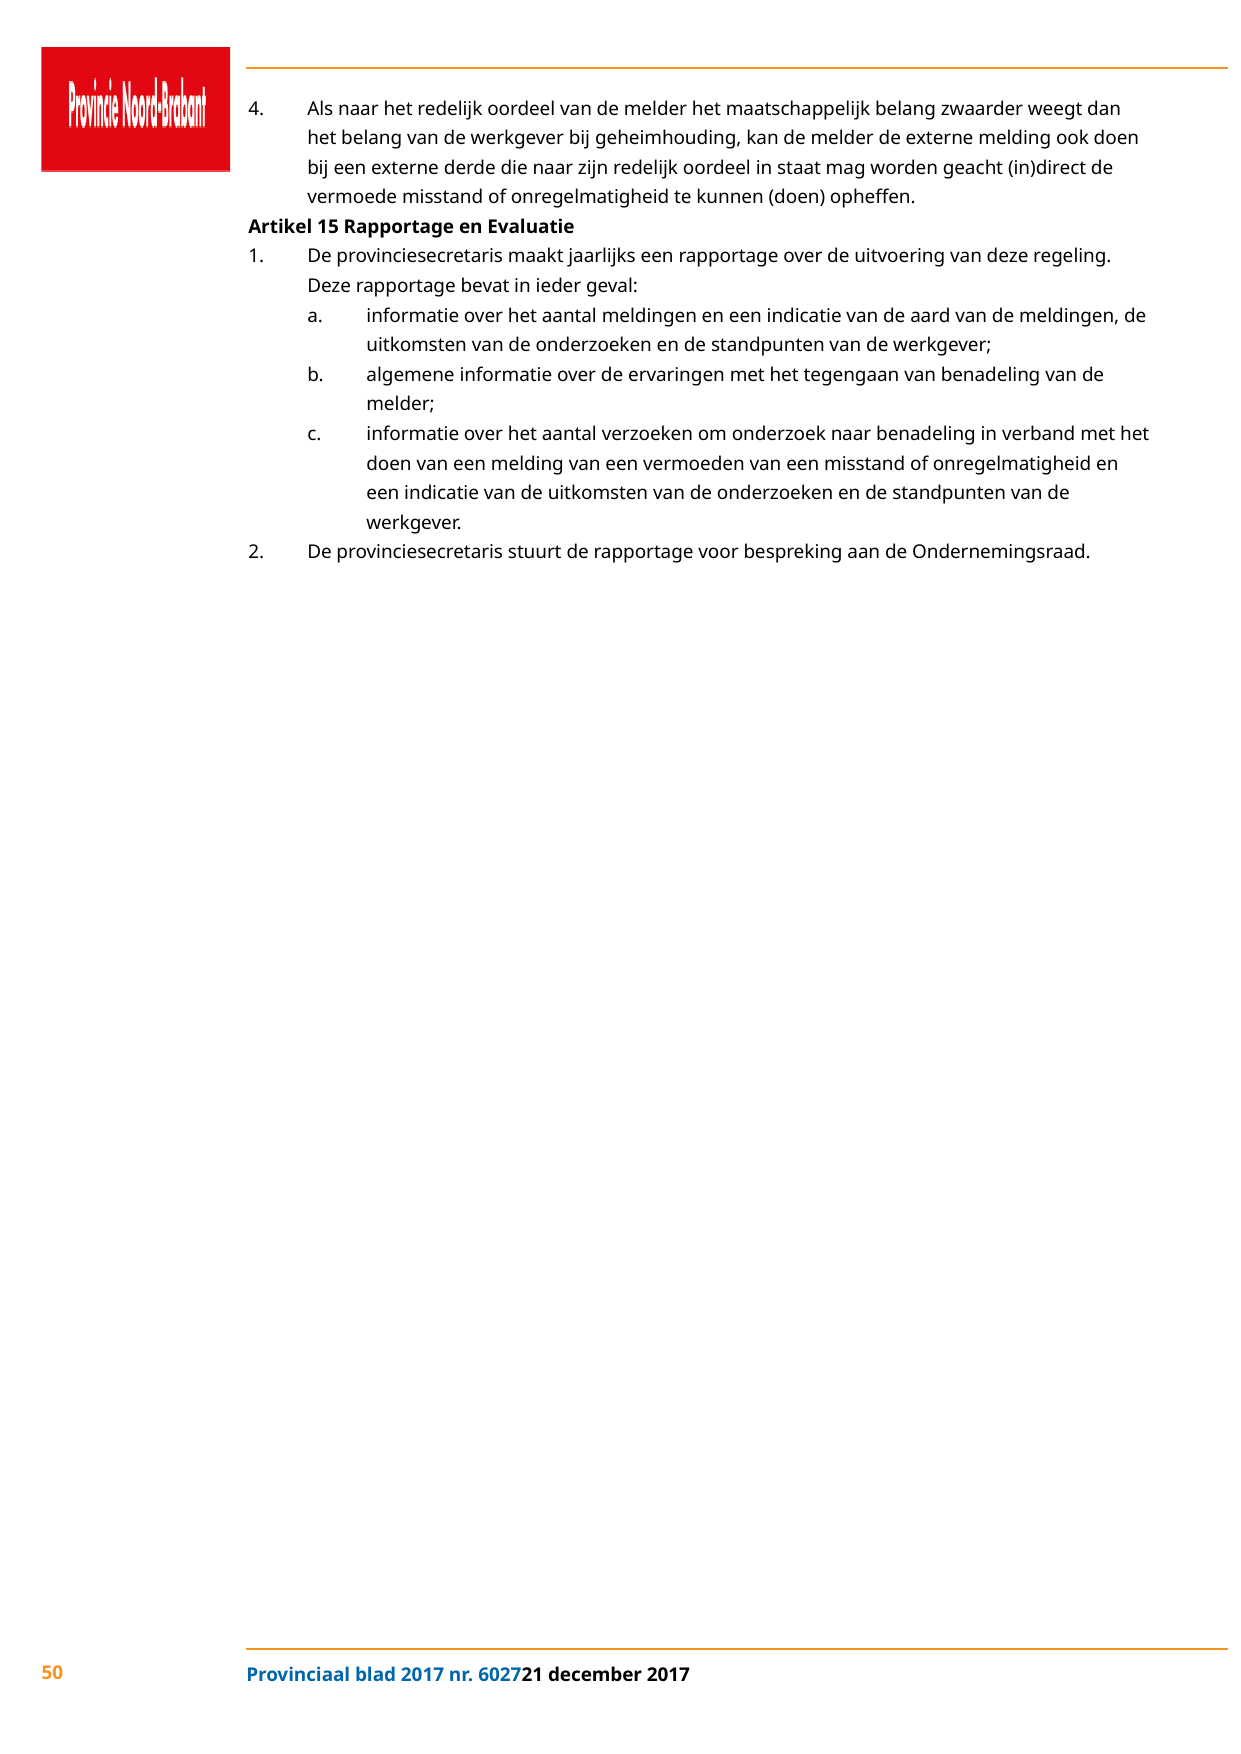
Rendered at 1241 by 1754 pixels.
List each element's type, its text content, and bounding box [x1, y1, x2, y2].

list informatie over het aantal meldingen en een indicatie van de aard van de meldingen, de uitkomsten van de onderzoeken en de standpunten van de werkgever; [307, 302, 1152, 357]
list De provinciesecretaris maakt jaarlijks een rapportage over de uitvoering van deze regeling. Deze rapportage bevat in ieder geval: [248, 243, 1152, 298]
list informatie over het aantal verzoeken om onderzoek naar benadeling in verband met het doen van een melding van een vermoeden van een misstand of onregelmatigheid en een indicatie van de uitkomsten van de onderzoeken en de standpunten van de werkgever. [307, 420, 1152, 535]
text Artikel 15 Rapportage en Evaluatie [248, 213, 1152, 239]
picture [41, 47, 231, 172]
list Als naar het redelijk oordeel van de melder het maatschappelijk belang zwaarder weegt dan het belang van de werkgever bij geheimhouding, kan de melder de externe melding ook doen bij een externe derde die naar zijn redelijk oordeel in staat mag worden geacht (in)direct de vermoede misstand of onregelmatigheid te kunnen (doen) opheffen. [248, 95, 1152, 209]
list algemene informatie over de ervaringen met het tegengaan van benadeling van de melder; [307, 361, 1152, 416]
list De provinciesecretaris stuurt de rapportage voor bespreking aan de Ondernemingsraad. [248, 538, 1152, 564]
